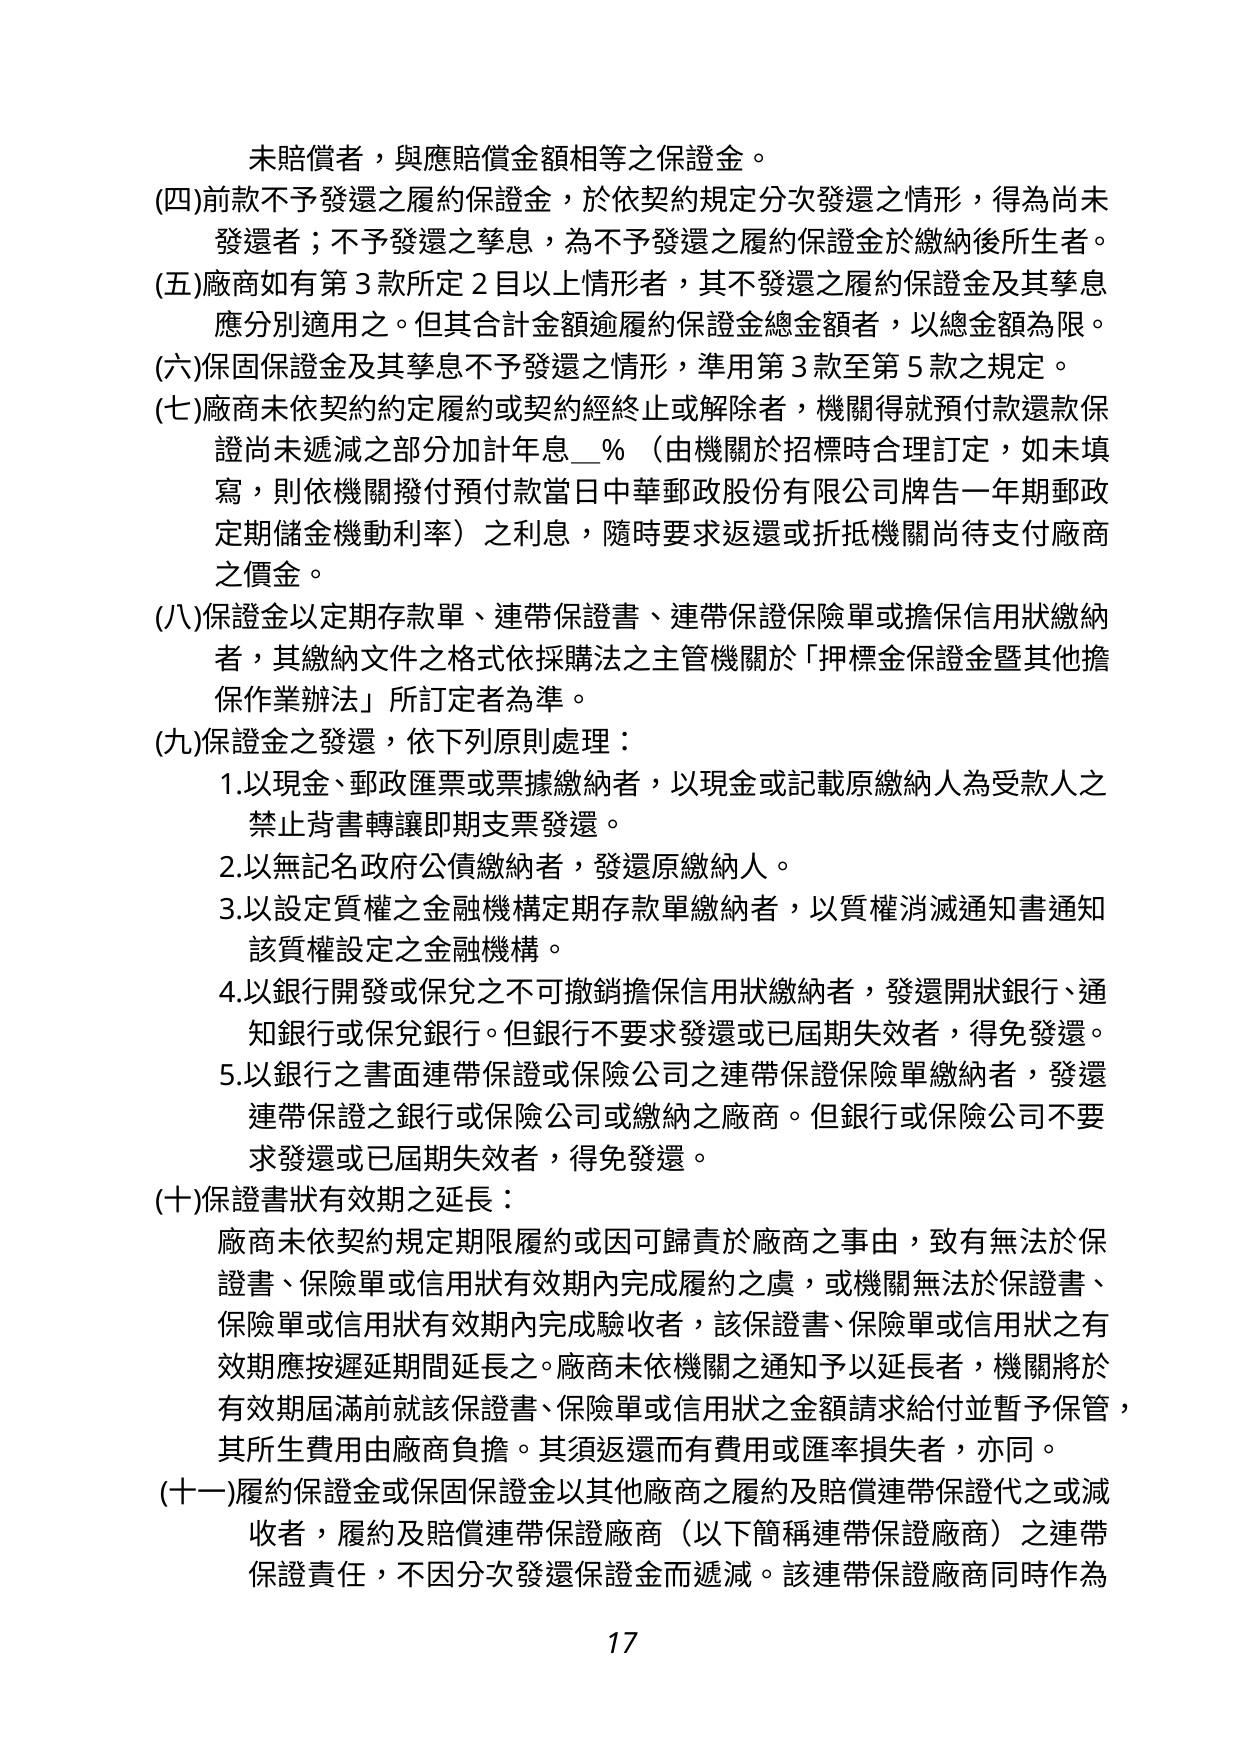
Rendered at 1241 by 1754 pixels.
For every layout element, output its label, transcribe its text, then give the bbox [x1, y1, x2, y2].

text (六)保固保證金及其孳息不予發還之情形，準用第3款至第5款之規定。 [155, 344, 1110, 386]
text (五)廠商如有第3款所定2目以上情形者，其不發還之履約保證金及其孳息應分別適用之。但其合計金額逾履約保證金總金額者，以總金額為限。 [155, 261, 1110, 344]
text 3.以設定質權之金融機構定期存款單繳納者，以質權消滅通知書通知該質權設定之金融機構。 [218, 886, 1108, 969]
text (四)前款不予發還之履約保證金，於依契約規定分次發還之情形，得為尚未發還者；不予發還之孳息，為不予發還之履約保證金於繳納後所生者。 [155, 177, 1110, 261]
text (十一)履約保證金或保固保證金以其他廠商之履約及賠償連帶保證代之或減收者，履約及賠償連帶保證廠商（以下簡稱連帶保證廠商）之連帶保證責任，不因分次發還保證金而遞減。該連帶保證廠商同時作為 [159, 1469, 1110, 1594]
text (十)保證書狀有效期之延長： [155, 1177, 1110, 1219]
text (八)保證金以定期存款單、連帶保證書、連帶保證保險單或擔保信用狀繳納者，其繳納文件之格式依採購法之主管機關於「押標金保證金暨其他擔保作業辦法」所訂定者為準。 [155, 594, 1110, 719]
text (七)廠商未依契約約定履約或契約經終止或解除者，機關得就預付款還款保證尚未遞減之部分加計年息＿% （由機關於招標時合理訂定，如未填寫，則依機關撥付預付款當日中華郵政股份有限公司牌告一年期郵政定期儲金機動利率）之利息，隨時要求返還或折抵機關尚待支付廠商之價金。 [155, 386, 1110, 594]
text 4.以銀行開發或保兌之不可撤銷擔保信用狀繳納者，發還開狀銀行、通知銀行或保兌銀行。但銀行不要求發還或已屆期失效者，得免發還。 [218, 969, 1108, 1052]
text (九)保證金之發還，依下列原則處理： [155, 719, 1110, 761]
text 1.以現金、郵政匯票或票據繳納者，以現金或記載原繳納人為受款人之禁止背書轉讓即期支票發還。 [218, 761, 1108, 844]
text 未賠償者，與應賠償金額相等之保證金。 [218, 136, 1108, 177]
text 廠商未依契約規定期限履約或因可歸責於廠商之事由，致有無法於保證書、保險單或信用狀有效期內完成履約之虞，或機關無法於保證書、保險單或信用狀有效期內完成驗收者，該保證書、保險單或信用狀之有效期應按遲延期間延長之。廠商未依機關之通知予以延長者，機關將於有效期屆滿前就該保證書、保險單或信用狀之金額請求給付並暫予保管，其所生費用由廠商負擔。其須返還而有費用或匯率損失者，亦同。 [217, 1219, 1110, 1469]
text 5.以銀行之書面連帶保證或保險公司之連帶保證保險單繳納者，發還連帶保證之銀行或保險公司或繳納之廠商。但銀行或保險公司不要求發還或已屆期失效者，得免發還。 [218, 1052, 1108, 1177]
text 2.以無記名政府公債繳納者，發還原繳納人。 [218, 844, 1108, 886]
